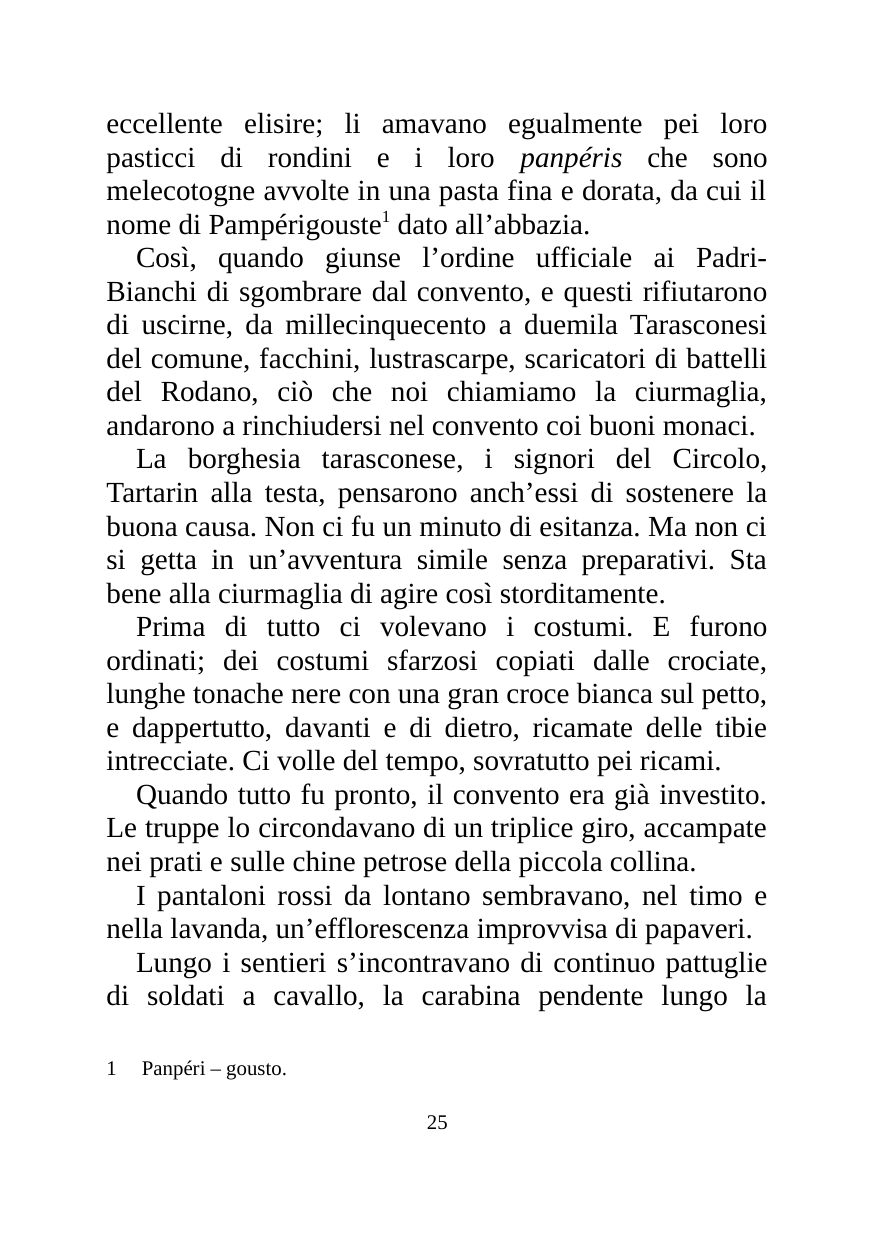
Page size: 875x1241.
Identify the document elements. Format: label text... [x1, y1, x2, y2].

text Prima di tutto ci volevano i costumi. E furono ordinati; dei costumi sfarzosi copiati dalle crociate, lunghe tonache nere con una gran croce bianca sul petto, e dappertutto, davanti e di dietro, ricamate delle tibie intrecciate. Ci volle del tempo, sovratutto pei ricami. [106, 609, 768, 777]
text Quando tutto fu pronto, il convento era già investito. Le truppe lo circondavano di un triplice giro, accampate nei prati e sulle chine petrose della piccola collina. [106, 777, 768, 878]
text Lungo i sentieri s’incontravano di continuo pattuglie di soldati a cavallo, la carabina pendente lungo la [106, 945, 768, 1012]
text eccellente elisire; li amavano egualmente pei loro pasticci di rondini e i loro panpéris che sono melecotogne avvolte in una pasta fina e dorata, da cui il nome di Pampérigouste dato all’abbazia. [106, 106, 768, 240]
text Così, quando giunse l’ordine ufficiale ai Padri-Bianchi di sgombrare dal convento, e questi rifiutarono di uscirne, da millecinquecento a duemila Tarasconesi del comune, facchini, lustrascarpe, scaricatori di battelli del Rodano, ciò che noi chiamiamo la ciurmaglia, andarono a rinchiudersi nel convento coi buoni monaci. [106, 240, 768, 442]
text La borghesia tarasconese, i signori del Circolo, Tartarin alla testa, pensarono anch’essi di sostenere la buona causa. Non ci fu un minuto di esitanza. Ma non ci si getta in un’avventura simile senza preparativi. Sta bene alla ciurmaglia di agire così storditamente. [106, 442, 768, 609]
text I pantaloni rossi da lontano sembravano, nel timo e nella lavanda, un’efflorescenza improvvisa di papaveri. [106, 878, 768, 945]
text Panpéri – gousto. [106, 1056, 768, 1080]
